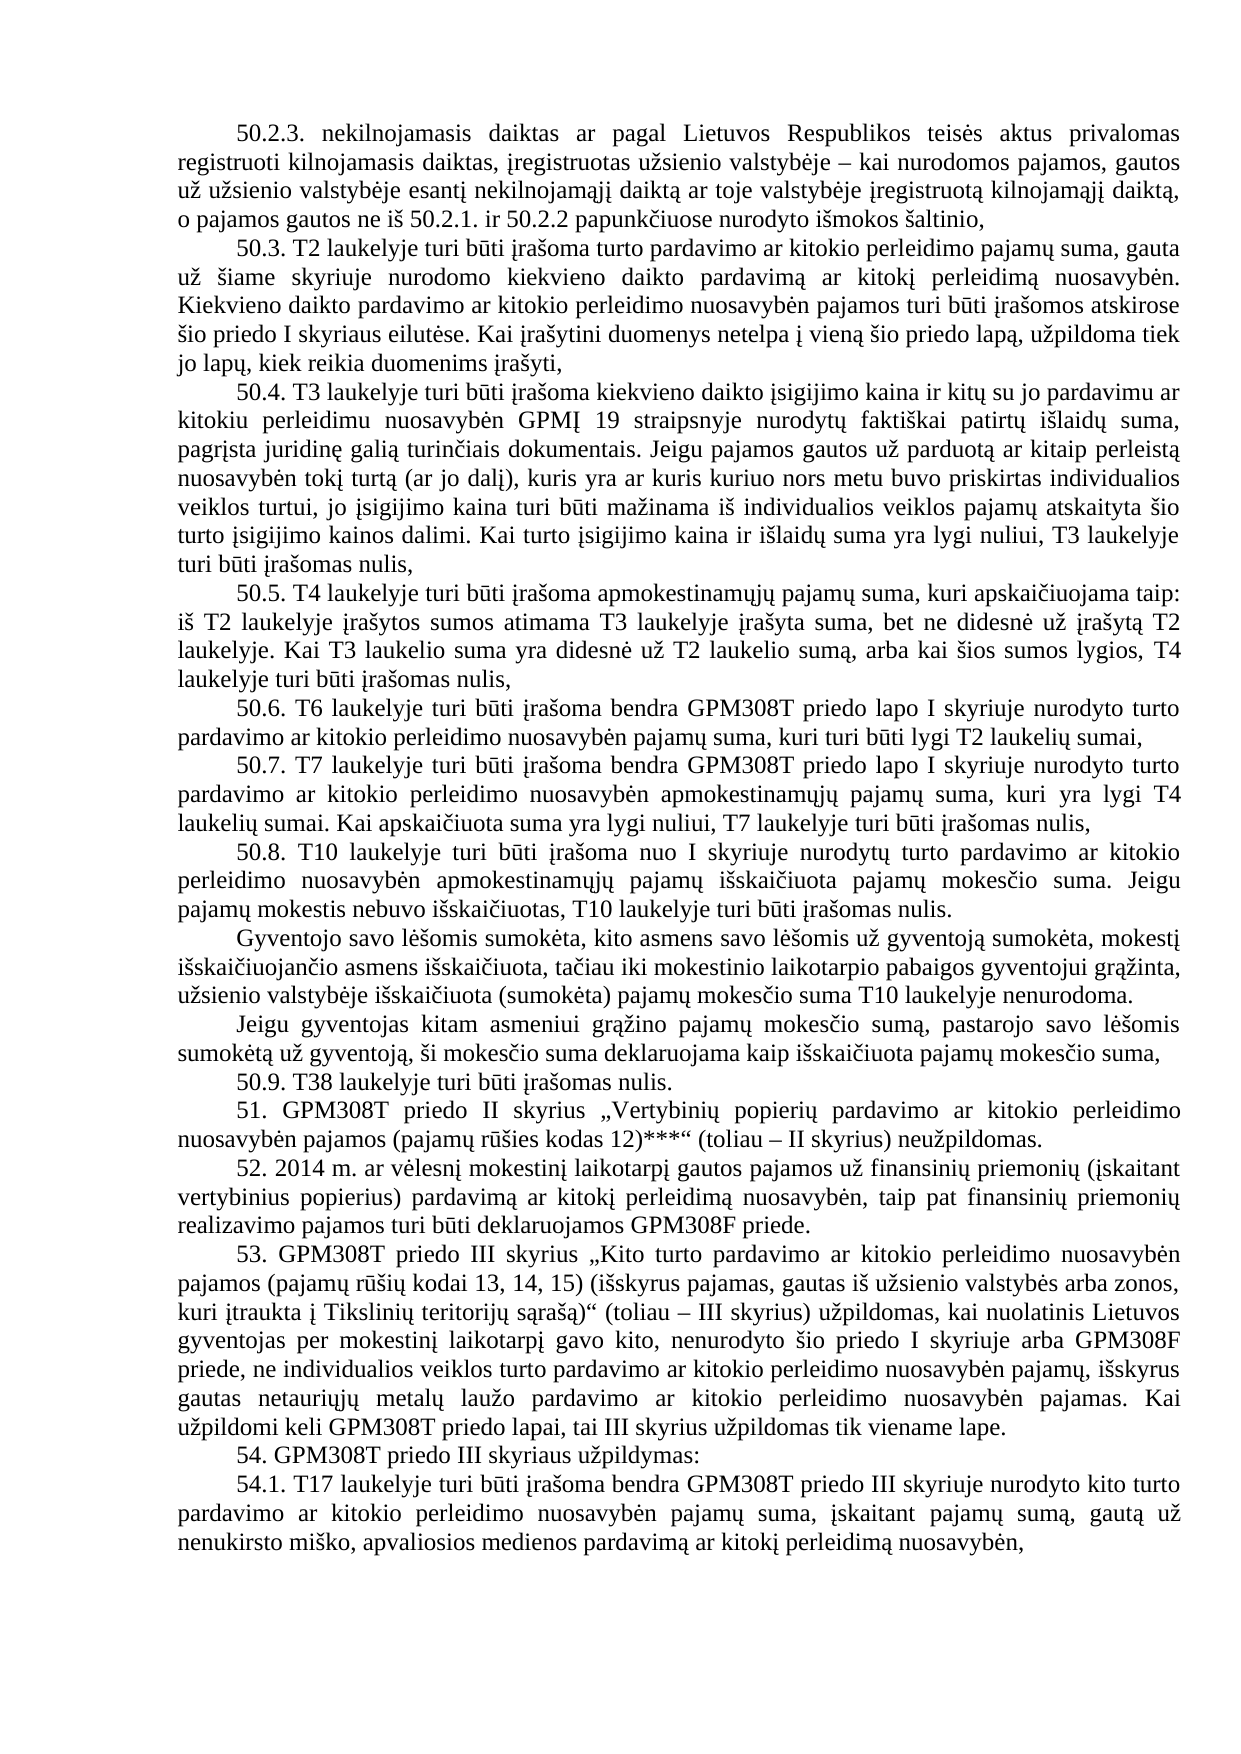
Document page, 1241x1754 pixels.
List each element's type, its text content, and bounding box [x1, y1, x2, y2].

text 50.2.3. nekilnojamasis daiktas ar pagal Lietuvos Respublikos teisės aktus privalomas registruoti kilnojamasis daiktas, įregistruotas užsienio valstybėje – kai nurodomos pajamos, gautos už užsienio valstybėje esantį nekilnojamąjį daiktą ar toje valstybėje įregistruotą kilnojamąjį daiktą, o pajamos gautos ne iš 50.2.1. ir 50.2.2 papunkčiuose nurodyto išmokos šaltinio, [177, 118, 1181, 233]
text 50.5. T4 laukelyje turi būti įrašoma apmokestinamųjų pajamų suma, kuri apskaičiuojama taip: iš T2 laukelyje įrašytos sumos atimama T3 laukelyje įrašyta suma, bet ne didesnė už įrašytą T2 laukelyje. Kai T3 laukelio suma yra didesnė už T2 laukelio sumą, arba kai šios sumos lygios, T4 laukelyje turi būti įrašomas nulis, [177, 578, 1181, 693]
text Jeigu gyventojas kitam asmeniui grąžino pajamų mokesčio sumą, pastarojo savo lėšomis sumokėtą už gyventoją, ši mokesčio suma deklaruojama kaip išskaičiuota pajamų mokesčio suma, [177, 1009, 1181, 1067]
text 50.7. T7 laukelyje turi būti įrašoma bendra GPM308T priedo lapo I skyriuje nurodyto turto pardavimo ar kitokio perleidimo nuosavybėn apmokestinamųjų pajamų suma, kuri yra lygi T4 laukelių sumai. Kai apskaičiuota suma yra lygi nuliui, T7 laukelyje turi būti įrašomas nulis, [177, 751, 1181, 837]
text 54.1. T17 laukelyje turi būti įrašoma bendra GPM308T priedo III skyriuje nurodyto kito turto pardavimo ar kitokio perleidimo nuosavybėn pajamų suma, įskaitant pajamų sumą, gautą už nenukirsto miško, apvaliosios medienos pardavimą ar kitokį perleidimą nuosavybėn, [177, 1469, 1181, 1556]
text 50.9. T38 laukelyje turi būti įrašomas nulis. [177, 1067, 1181, 1096]
text 50.4. T3 laukelyje turi būti įrašoma kiekvieno daikto įsigijimo kaina ir kitų su jo pardavimu ar kitokiu perleidimu nuosavybėn GPMĮ 19 straipsnyje nurodytų faktiškai patirtų išlaidų suma, pagrįsta juridinę galią turinčiais dokumentais. Jeigu pajamos gautos už parduotą ar kitaip perleistą nuosavybėn tokį turtą (ar jo dalį), kuris yra ar kuris kuriuo nors metu buvo priskirtas individualios veiklos turtui, jo įsigijimo kaina turi būti mažinama iš individualios veiklos pajamų atskaityta šio turto įsigijimo kainos dalimi. Kai turto įsigijimo kaina ir išlaidų suma yra lygi nuliui, T3 laukelyje turi būti įrašomas nulis, [177, 377, 1181, 578]
text 53. GPM308T priedo III skyrius „Kito turto pardavimo ar kitokio perleidimo nuosavybėn pajamos (pajamų rūšių kodai 13, 14, 15) (išskyrus pajamas, gautas iš užsienio valstybės arba zonos, kuri įtraukta į Tikslinių teritorijų sąrašą)“ (toliau – III skyrius) užpildomas, kai nuolatinis Lietuvos gyventojas per mokestinį laikotarpį gavo kito, nenurodyto šio priedo I skyriuje arba GPM308F priede, ne individualios veiklos turto pardavimo ar kitokio perleidimo nuosavybėn pajamų, išskyrus gautas netauriųjų metalų laužo pardavimo ar kitokio perleidimo nuosavybėn pajamas. Kai užpildomi keli GPM308T priedo lapai, tai III skyrius užpildomas tik viename lape. [177, 1239, 1181, 1441]
text 52. 2014 m. ar vėlesnį mokestinį laikotarpį gautos pajamos už finansinių priemonių (įskaitant vertybinius popierius) pardavimą ar kitokį perleidimą nuosavybėn, taip pat finansinių priemonių realizavimo pajamos turi būti deklaruojamos GPM308F priede. [177, 1153, 1181, 1239]
text 50.6. T6 laukelyje turi būti įrašoma bendra GPM308T priedo lapo I skyriuje nurodyto turto pardavimo ar kitokio perleidimo nuosavybėn pajamų suma, kuri turi būti lygi T2 laukelių sumai, [177, 693, 1181, 751]
text 54. GPM308T priedo III skyriaus užpildymas: [177, 1441, 1181, 1469]
text 50.3. T2 laukelyje turi būti įrašoma turto pardavimo ar kitokio perleidimo pajamų suma, gauta už šiame skyriuje nurodomo kiekvieno daikto pardavimą ar kitokį perleidimą nuosavybėn. Kiekvieno daikto pardavimo ar kitokio perleidimo nuosavybėn pajamos turi būti įrašomos atskirose šio priedo I skyriaus eilutėse. Kai įrašytini duomenys netelpa į vieną šio priedo lapą, užpildoma tiek jo lapų, kiek reikia duomenims įrašyti, [177, 233, 1181, 377]
text 51. GPM308T priedo II skyrius „Vertybinių popierių pardavimo ar kitokio perleidimo nuosavybėn pajamos (pajamų rūšies kodas 12)***“ (toliau – II skyrius) neužpildomas. [177, 1096, 1181, 1153]
text 50.8. T10 laukelyje turi būti įrašoma nuo I skyriuje nurodytų turto pardavimo ar kitokio perleidimo nuosavybėn apmokestinamųjų pajamų išskaičiuota pajamų mokesčio suma. Jeigu pajamų mokestis nebuvo išskaičiuotas, T10 laukelyje turi būti įrašomas nulis. [177, 837, 1181, 923]
text Gyventojo savo lėšomis sumokėta, kito asmens savo lėšomis už gyventoją sumokėta, mokestį išskaičiuojančio asmens išskaičiuota, tačiau iki mokestinio laikotarpio pabaigos gyventojui grąžinta, užsienio valstybėje išskaičiuota (sumokėta) pajamų mokesčio suma T10 laukelyje nenurodoma. [177, 923, 1181, 1009]
